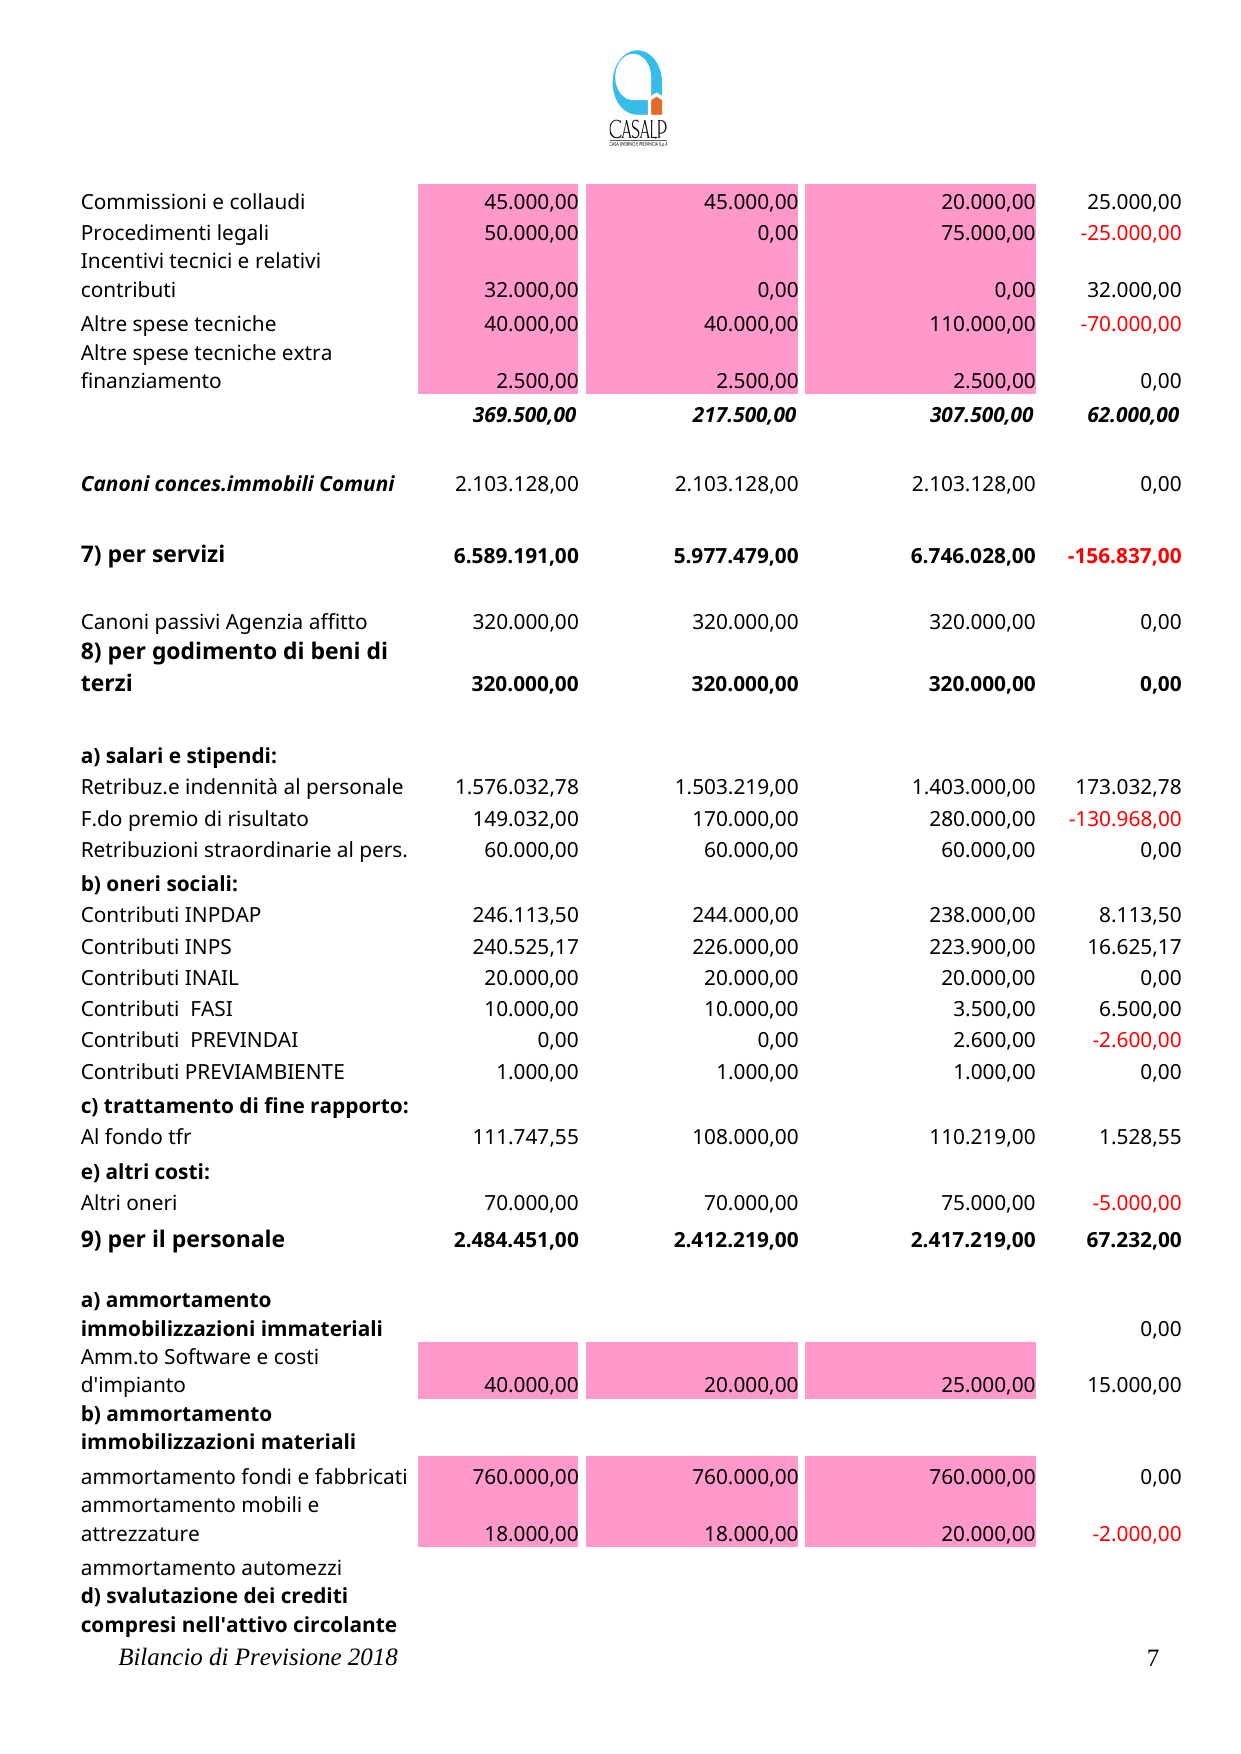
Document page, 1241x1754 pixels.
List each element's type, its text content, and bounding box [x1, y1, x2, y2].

table_cell [799, 1490, 805, 1547]
table_cell 1.000,00 [805, 1054, 1036, 1085]
table_cell [586, 1151, 798, 1185]
table_cell [799, 1216, 805, 1254]
table_cell [799, 960, 805, 991]
table_cell [579, 898, 586, 929]
table_cell 0,00 [1039, 960, 1187, 991]
table_cell [805, 429, 1036, 463]
table_cell Procedimenti legali [81, 215, 418, 246]
table_cell 1.000,00 [586, 1054, 798, 1085]
table_cell Contributi PREVINDAI [81, 1023, 418, 1054]
table_cell [1039, 1399, 1187, 1456]
table_cell 20.000,00 [586, 960, 798, 991]
table_cell Contributi INPS [81, 929, 418, 960]
table_cell [579, 698, 586, 735]
table_cell 1.576.032,78 [418, 770, 578, 801]
table_cell 1.503.219,00 [586, 770, 798, 801]
table_cell 25.000,00 [805, 1342, 1036, 1399]
table_cell F.do premio di risultato [81, 801, 418, 832]
table_cell [799, 604, 805, 635]
table_cell [586, 1581, 798, 1638]
table_cell [799, 770, 805, 801]
table_cell 18.000,00 [586, 1490, 798, 1547]
table_cell -130.968,00 [1039, 801, 1187, 832]
table_cell [579, 395, 586, 429]
table_cell [799, 1547, 805, 1581]
table_cell [799, 570, 805, 604]
table_cell 20.000,00 [586, 1342, 798, 1399]
table_cell Altre spese tecniche [81, 303, 418, 338]
table_cell b) oneri sociali: [81, 863, 418, 898]
table_cell 20.000,00 [805, 960, 1036, 991]
table_cell [799, 1399, 805, 1456]
table_cell [418, 429, 578, 463]
table_cell a) salari e stipendi: [81, 735, 418, 769]
table_cell [81, 1254, 418, 1285]
table_cell 280.000,00 [805, 801, 1036, 832]
table_cell [799, 929, 805, 960]
table_cell [799, 1023, 805, 1054]
table_cell Contributi FASI [81, 991, 418, 1023]
table_cell [799, 303, 805, 338]
table_cell 7) per servizi [81, 532, 418, 569]
table_cell 15.000,00 [1039, 1342, 1187, 1399]
table_cell Altre spese tecniche extra finanziamento [81, 338, 418, 394]
table_cell 2.103.128,00 [805, 463, 1036, 498]
table_cell d) svalutazione dei crediti compresi nell'attivo circolante [81, 1581, 418, 1638]
table_cell [805, 863, 1036, 898]
table_cell [799, 338, 805, 394]
table_cell [579, 338, 586, 394]
table_cell 244.000,00 [586, 898, 798, 929]
table_cell [579, 770, 586, 801]
table_cell 9) per il personale [81, 1216, 418, 1254]
table_cell [805, 1254, 1036, 1285]
table_cell 111.747,55 [418, 1120, 578, 1151]
table_cell [418, 1085, 578, 1119]
table_cell [586, 429, 798, 463]
table_cell [579, 1254, 586, 1285]
table_cell 760.000,00 [586, 1456, 798, 1490]
table_cell [418, 1581, 578, 1638]
table_cell [579, 604, 586, 635]
table_cell [805, 698, 1036, 735]
table_cell [1039, 570, 1187, 604]
table_cell [799, 498, 805, 532]
table_cell [579, 1085, 586, 1119]
table_cell [1039, 863, 1187, 898]
table_cell [81, 498, 418, 532]
table_cell [799, 429, 805, 463]
table_cell 6.746.028,00 [805, 532, 1036, 569]
table_cell 108.000,00 [586, 1120, 798, 1151]
table_cell 320.000,00 [805, 635, 1036, 698]
table_cell [799, 1054, 805, 1085]
table_cell [418, 570, 578, 604]
table_cell -70.000,00 [1039, 303, 1187, 338]
table_cell 40.000,00 [586, 303, 798, 338]
table_cell 2.412.219,00 [586, 1216, 798, 1254]
table_cell 320.000,00 [586, 604, 798, 635]
table_cell [579, 463, 586, 498]
table_cell [799, 463, 805, 498]
table_cell 760.000,00 [805, 1456, 1036, 1490]
table_cell [799, 1254, 805, 1285]
table_cell [799, 1120, 805, 1151]
table_cell 0,00 [1039, 1456, 1187, 1490]
table_cell 0,00 [805, 246, 1036, 303]
table_cell Al fondo tfr [81, 1120, 418, 1151]
table_cell [1039, 429, 1187, 463]
table_cell [579, 570, 586, 604]
table_cell [805, 1581, 1036, 1638]
table_cell [418, 1547, 578, 1581]
table_cell 75.000,00 [805, 215, 1036, 246]
table_cell [799, 1285, 805, 1342]
table_cell [799, 801, 805, 832]
table_cell [1039, 1254, 1187, 1285]
table_cell Altri oneri [81, 1185, 418, 1216]
table_cell [586, 698, 798, 735]
table_cell Contributi INPDAP [81, 898, 418, 929]
table_cell [418, 1285, 578, 1342]
table_cell [799, 1085, 805, 1119]
table_cell 2.103.128,00 [586, 463, 798, 498]
table_cell [579, 929, 586, 960]
table_cell Contributi PREVIAMBIENTE [81, 1054, 418, 1085]
table_cell Amm.to Software e costi d'impianto [81, 1342, 418, 1399]
table_cell [579, 801, 586, 832]
table_cell 2.500,00 [805, 338, 1036, 394]
table_cell [799, 735, 805, 769]
table_cell 110.219,00 [805, 1120, 1036, 1151]
table_cell [586, 1547, 798, 1581]
table_cell 1.528,55 [1039, 1120, 1187, 1151]
table_cell Canoni conces.immobili Comuni [81, 463, 418, 498]
table_cell 70.000,00 [586, 1185, 798, 1216]
table_cell 75.000,00 [805, 1185, 1036, 1216]
table_cell [805, 735, 1036, 769]
table_cell [586, 735, 798, 769]
table_cell [586, 863, 798, 898]
table_cell -2.600,00 [1039, 1023, 1187, 1054]
table_cell [799, 1456, 805, 1490]
table_cell Canoni passivi Agenzia affitto [81, 604, 418, 635]
table_cell [579, 532, 586, 569]
table_cell 60.000,00 [805, 832, 1036, 863]
table_cell 110.000,00 [805, 303, 1036, 338]
table_cell [579, 1399, 586, 1456]
table_cell 0,00 [1039, 1285, 1187, 1342]
table_cell [579, 991, 586, 1023]
table_cell [579, 1456, 586, 1490]
table_cell 20.000,00 [805, 1490, 1036, 1547]
table_cell [799, 898, 805, 929]
table_cell 18.000,00 [418, 1490, 578, 1547]
table_cell 0,00 [1039, 635, 1187, 698]
table_cell 62.000,00 [1039, 395, 1187, 429]
table_cell ammortamento automezzi [81, 1547, 418, 1581]
table_cell 2.500,00 [418, 338, 578, 394]
table_cell [579, 1120, 586, 1151]
table_cell 70.000,00 [418, 1185, 578, 1216]
table_cell 8) per godimento di beni di terzi [81, 635, 418, 698]
table_cell 3.500,00 [805, 991, 1036, 1023]
table_cell [579, 215, 586, 246]
table_cell 60.000,00 [586, 832, 798, 863]
table_cell [799, 1342, 805, 1399]
table_cell 0,00 [1039, 463, 1187, 498]
table_cell [579, 832, 586, 863]
table_cell [805, 570, 1036, 604]
table_cell [579, 1490, 586, 1547]
table_cell 240.525,17 [418, 929, 578, 960]
table_cell 0,00 [1039, 832, 1187, 863]
table_cell [1039, 498, 1187, 532]
table_cell ammortamento fondi e fabbricati [81, 1456, 418, 1490]
table_cell 0,00 [1039, 604, 1187, 635]
table_cell 170.000,00 [586, 801, 798, 832]
table_cell [805, 498, 1036, 532]
table_cell [799, 698, 805, 735]
table_cell 45.000,00 [418, 184, 578, 215]
table_cell [1039, 1547, 1187, 1581]
table_cell 246.113,50 [418, 898, 578, 929]
table_cell [579, 863, 586, 898]
table_cell [579, 246, 586, 303]
table_cell [805, 1085, 1036, 1119]
table_cell [586, 1399, 798, 1456]
table_cell Incentivi tecnici e relativi contributi [81, 246, 418, 303]
table_cell 20.000,00 [418, 960, 578, 991]
table_cell [579, 1151, 586, 1185]
table_cell [579, 1023, 586, 1054]
table_cell 238.000,00 [805, 898, 1036, 929]
table_cell 40.000,00 [418, 1342, 578, 1399]
table_cell [579, 1547, 586, 1581]
table_cell [418, 735, 578, 769]
table_cell [579, 184, 586, 215]
table_cell 1.000,00 [418, 1054, 578, 1085]
table_cell 320.000,00 [586, 635, 798, 698]
table_cell [586, 1254, 798, 1285]
table_cell 60.000,00 [418, 832, 578, 863]
table_cell Retribuz.e indennità al personale [81, 770, 418, 801]
table_cell [418, 1151, 578, 1185]
table_cell [579, 1054, 586, 1085]
table_cell [579, 1285, 586, 1342]
table_cell [799, 863, 805, 898]
table_cell 16.625,17 [1039, 929, 1187, 960]
table_cell Retribuzioni straordinarie al pers. [81, 832, 418, 863]
table_cell [586, 570, 798, 604]
table_cell 226.000,00 [586, 929, 798, 960]
table_cell 67.232,00 [1039, 1216, 1187, 1254]
table_cell 32.000,00 [1039, 246, 1187, 303]
table_cell 20.000,00 [805, 184, 1036, 215]
table_cell 223.900,00 [805, 929, 1036, 960]
table_cell 2.500,00 [586, 338, 798, 394]
table_cell 369.500,00 [418, 395, 578, 429]
table_cell [586, 1285, 798, 1342]
table_cell 8.113,50 [1039, 898, 1187, 929]
table_cell 2.484.451,00 [418, 1216, 578, 1254]
table_cell [799, 532, 805, 569]
table_cell [586, 1085, 798, 1119]
table_cell 2.600,00 [805, 1023, 1036, 1054]
table_cell [418, 1254, 578, 1285]
table_cell [81, 395, 418, 429]
table_cell 0,00 [418, 1023, 578, 1054]
table_cell 2.103.128,00 [418, 463, 578, 498]
table_cell [805, 1399, 1036, 1456]
table_cell [799, 635, 805, 698]
table_cell [579, 498, 586, 532]
table_cell [1039, 1085, 1187, 1119]
table_cell [799, 246, 805, 303]
table_cell [805, 1285, 1036, 1342]
table_cell 45.000,00 [586, 184, 798, 215]
table_cell 0,00 [1039, 338, 1187, 394]
table_cell [579, 429, 586, 463]
table_cell [418, 698, 578, 735]
table_cell [1039, 735, 1187, 769]
table_cell b) ammortamento immobilizzazioni materiali [81, 1399, 418, 1456]
table_cell 760.000,00 [418, 1456, 578, 1490]
table_cell [1039, 698, 1187, 735]
table_cell 5.977.479,00 [586, 532, 798, 569]
table_cell [579, 1185, 586, 1216]
table_cell 0,00 [586, 215, 798, 246]
table_cell [799, 832, 805, 863]
table_cell Contributi INAIL [81, 960, 418, 991]
table_cell [805, 1547, 1036, 1581]
table_cell 1.403.000,00 [805, 770, 1036, 801]
table_cell 6.589.191,00 [418, 532, 578, 569]
table_cell 320.000,00 [805, 604, 1036, 635]
table_cell Commissioni e collaudi [81, 184, 418, 215]
table_cell [586, 498, 798, 532]
table_cell [418, 863, 578, 898]
table_cell [579, 303, 586, 338]
table_cell -156.837,00 [1039, 532, 1187, 569]
table_cell [799, 1185, 805, 1216]
table_cell c) trattamento di fine rapporto: [81, 1085, 418, 1119]
table_cell 32.000,00 [418, 246, 578, 303]
table_cell 50.000,00 [418, 215, 578, 246]
table_cell [579, 960, 586, 991]
table_cell 10.000,00 [418, 991, 578, 1023]
table_cell [799, 1581, 805, 1638]
table_cell 6.500,00 [1039, 991, 1187, 1023]
table_cell [418, 498, 578, 532]
table_cell [805, 1151, 1036, 1185]
table_cell -25.000,00 [1039, 215, 1187, 246]
table_cell 2.417.219,00 [805, 1216, 1036, 1254]
table_cell 173.032,78 [1039, 770, 1187, 801]
table_cell e) altri costi: [81, 1151, 418, 1185]
table_cell 149.032,00 [418, 801, 578, 832]
table_cell [799, 395, 805, 429]
table_cell 0,00 [1039, 1054, 1187, 1085]
table_cell 40.000,00 [418, 303, 578, 338]
table_cell [799, 991, 805, 1023]
table_cell [418, 1399, 578, 1456]
table_cell [81, 698, 418, 735]
table_cell -5.000,00 [1039, 1185, 1187, 1216]
table_cell [799, 215, 805, 246]
table_cell [579, 635, 586, 698]
table_cell a) ammortamento immobilizzazioni immateriali [81, 1285, 418, 1342]
table_cell [579, 1342, 586, 1399]
table_cell 0,00 [586, 246, 798, 303]
table_cell ammortamento mobili e attrezzature [81, 1490, 418, 1547]
table_cell [1039, 1151, 1187, 1185]
table_cell 25.000,00 [1039, 184, 1187, 215]
table_cell [799, 184, 805, 215]
table_cell [579, 1581, 586, 1638]
table_cell 320.000,00 [418, 635, 578, 698]
table_cell [799, 1151, 805, 1185]
table_cell -2.000,00 [1039, 1490, 1187, 1547]
table_cell [81, 570, 418, 604]
table_cell 320.000,00 [418, 604, 578, 635]
table_cell 10.000,00 [586, 991, 798, 1023]
table_cell 217.500,00 [586, 395, 798, 429]
table_cell 0,00 [586, 1023, 798, 1054]
table_cell [1039, 1581, 1187, 1638]
table_cell [579, 735, 586, 769]
table_cell [81, 429, 418, 463]
table_cell 307.500,00 [805, 395, 1036, 429]
table_cell [579, 1216, 586, 1254]
